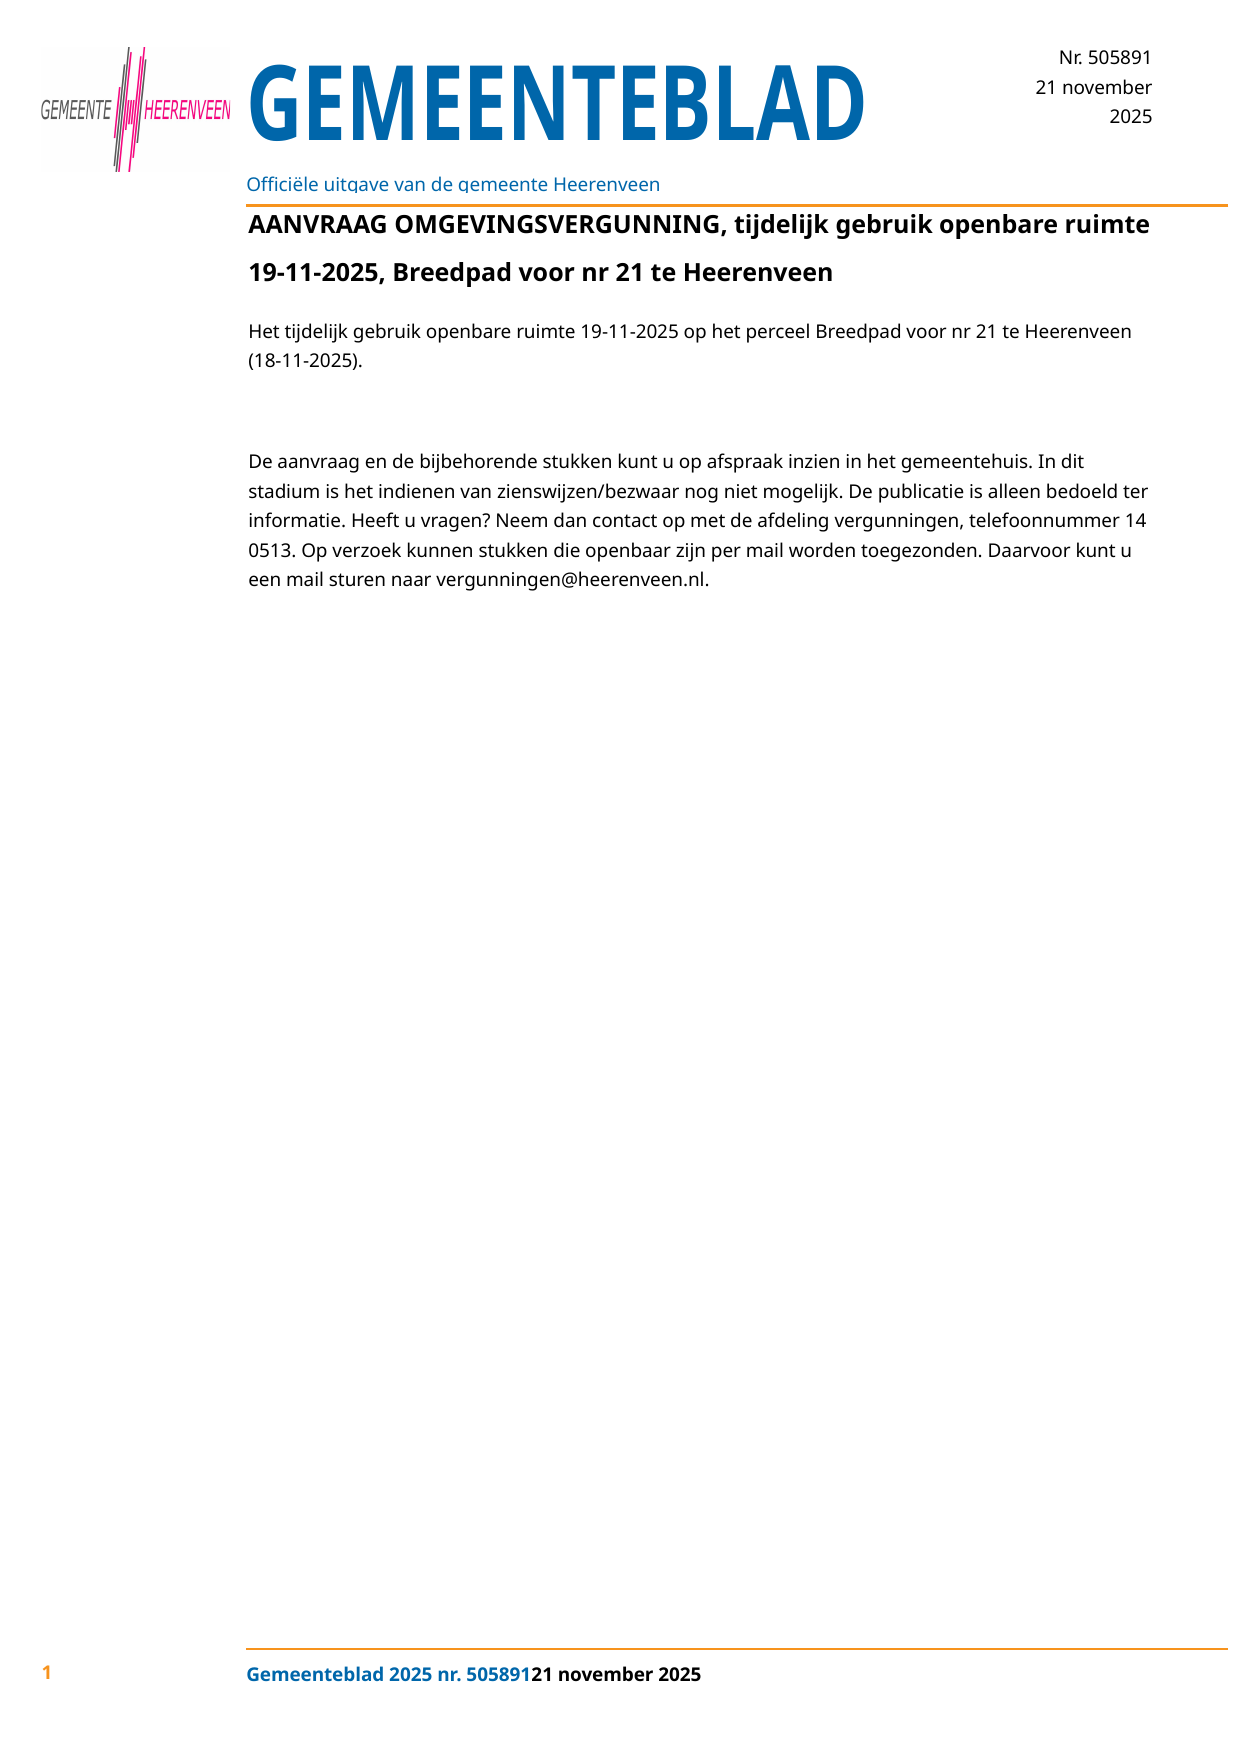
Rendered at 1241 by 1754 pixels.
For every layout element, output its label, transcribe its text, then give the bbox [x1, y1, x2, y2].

text AANVRAAG OMGEVINGSVERGUNNING, tijdelijk gebruik openbare ruimte 19-11-2025, Breedpad voor nr 21 te Heerenveen [248, 207, 1152, 288]
text Het tijdelijk gebruik openbare ruimte 19-11-2025 op het perceel Breedpad voor nr 21 te Heerenveen (18-11-2025). [248, 318, 1152, 373]
picture [41, 47, 231, 172]
text De aanvraag en de bijbehorende stukken kunt u op afspraak inzien in het gemeentehuis. In dit stadium is het indienen van zienswijzen/bezwaar nog niet mogelijk. De publicatie is alleen bedoeld ter informatie. Heeft u vragen? Neem dan contact op met de afdeling vergunningen, telefoonnummer 14 0513. Op verzoek kunnen stukken die openbaar zijn per mail worden toegezonden. Daarvoor kunt u een mail sturen naar vergunningen@heerenveen.nl. [248, 448, 1152, 592]
